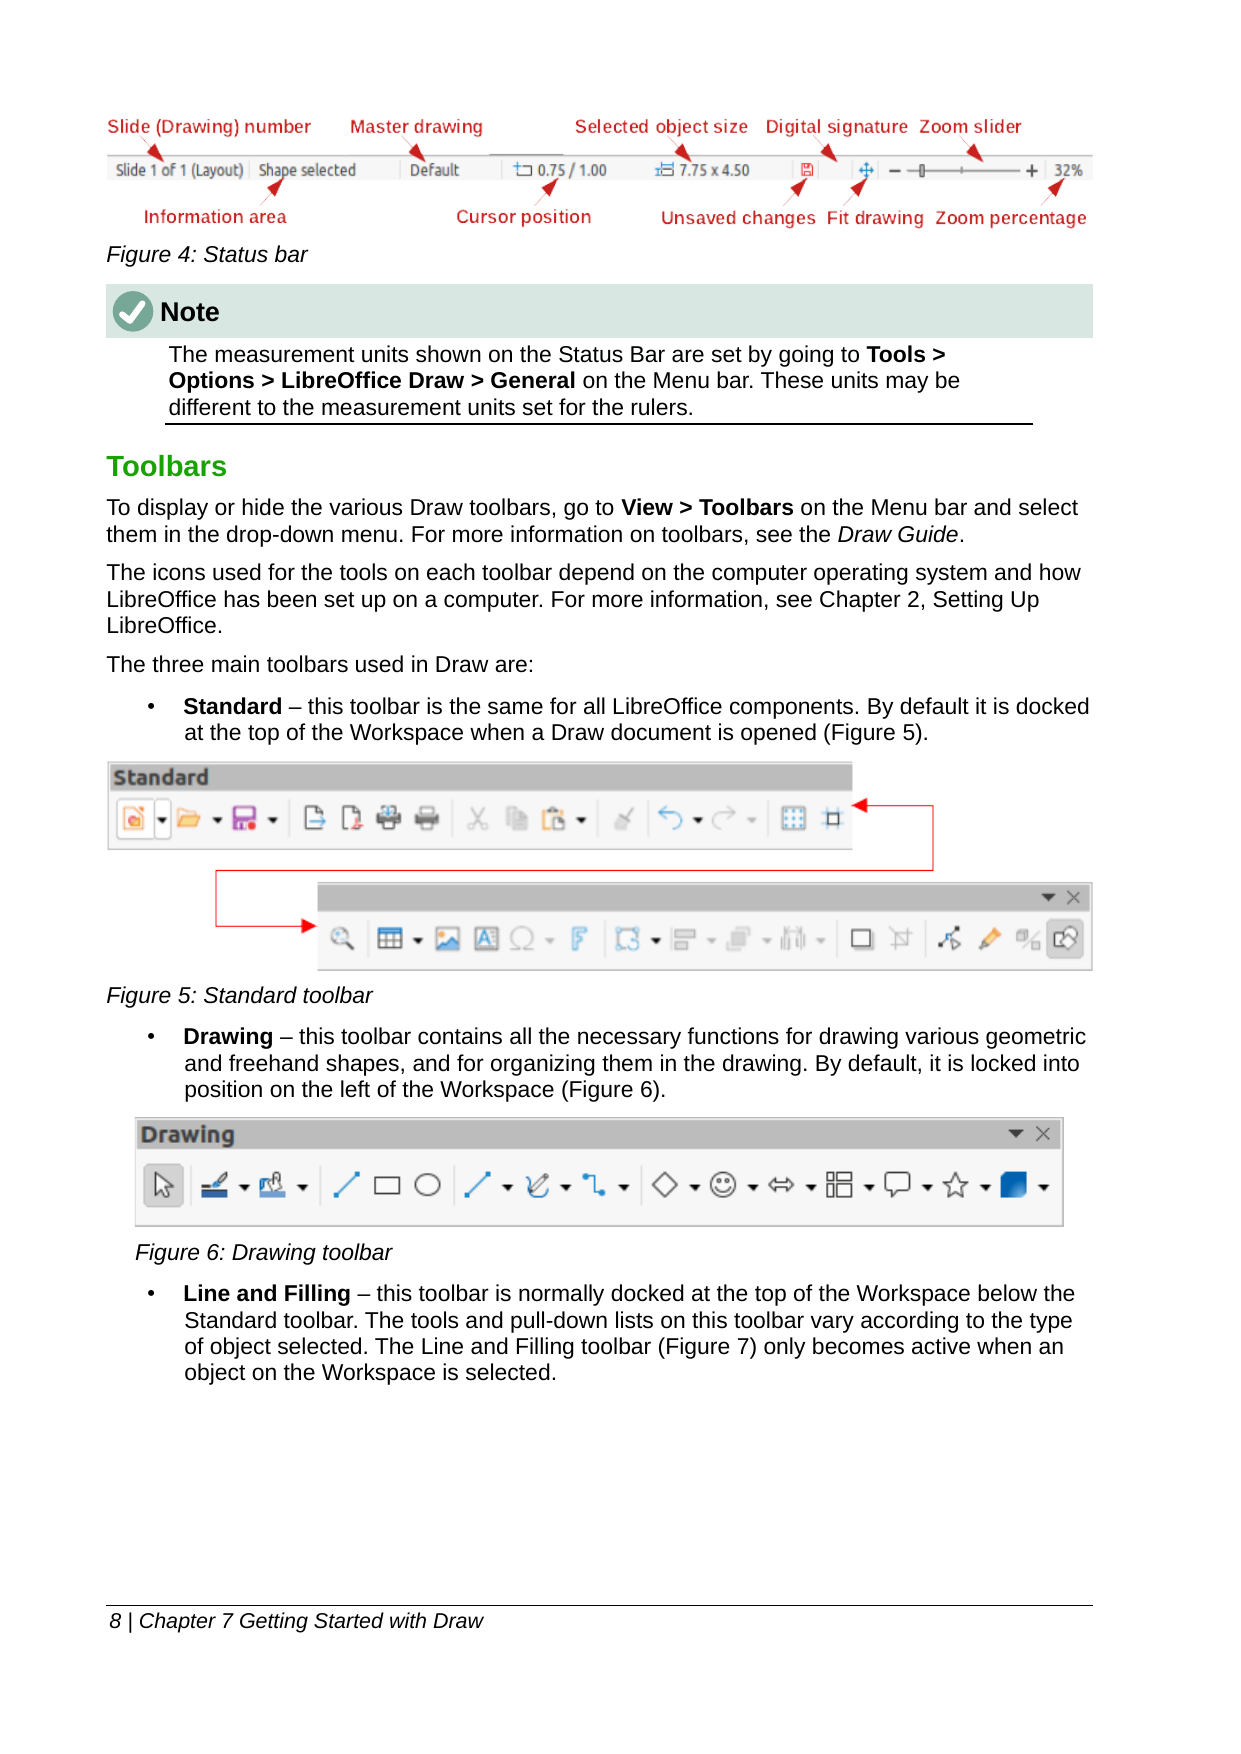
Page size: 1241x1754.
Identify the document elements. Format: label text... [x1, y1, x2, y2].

picture [106, 118, 1093, 229]
text Figure 6: Drawing toolbar [135, 1239, 1064, 1265]
text The measurement units shown on the Status Bar are set by going to Tools > Options > LibreOffice Draw > General on the Menu bar. These units may be different to the measurement units set for the rulers. [165, 338, 1033, 423]
picture [106, 760, 1093, 971]
list Line and Filling – this toolbar is normally docked at the top of the Workspace below the Standard toolbar. The tools and pull-down lists on this toolbar vary according to the type of object selected. The Line and Filling toolbar (Figure 7) only becomes active when an object on the Workspace is selected. [144, 1277, 1093, 1388]
picture [134, 1117, 1064, 1227]
text Figure 5: Standard toolbar [106, 982, 1093, 1008]
text To display or hide the various Draw toolbars, go to View > Toolbars on the Menu bar and select them in the drop-down menu. For more information on toolbars, see the Draw Guide. [106, 494, 1093, 547]
list Standard – this toolbar is the same for all LibreOffice components. By default it is docked at the top of the Workspace when a Draw document is opened (Figure 5). [144, 690, 1093, 748]
subtitle Note [106, 284, 1093, 338]
text The three main toolbars used in Draw are: [106, 651, 1093, 677]
subtitle Toolbars [106, 449, 1093, 482]
text The icons used for the tools on each toolbar depend on the computer operating system and how LibreOffice has been set up on a computer. For more information, see Chapter 2, Setting Up LibreOffice. [106, 559, 1093, 638]
list Drawing – this toolbar contains all the necessary functions for drawing various geometric and freehand shapes, and for organizing them in the drawing. By default, it is locked into position on the left of the Workspace (Figure 6). [144, 1020, 1093, 1105]
text Figure 4: Status bar [106, 241, 1093, 267]
